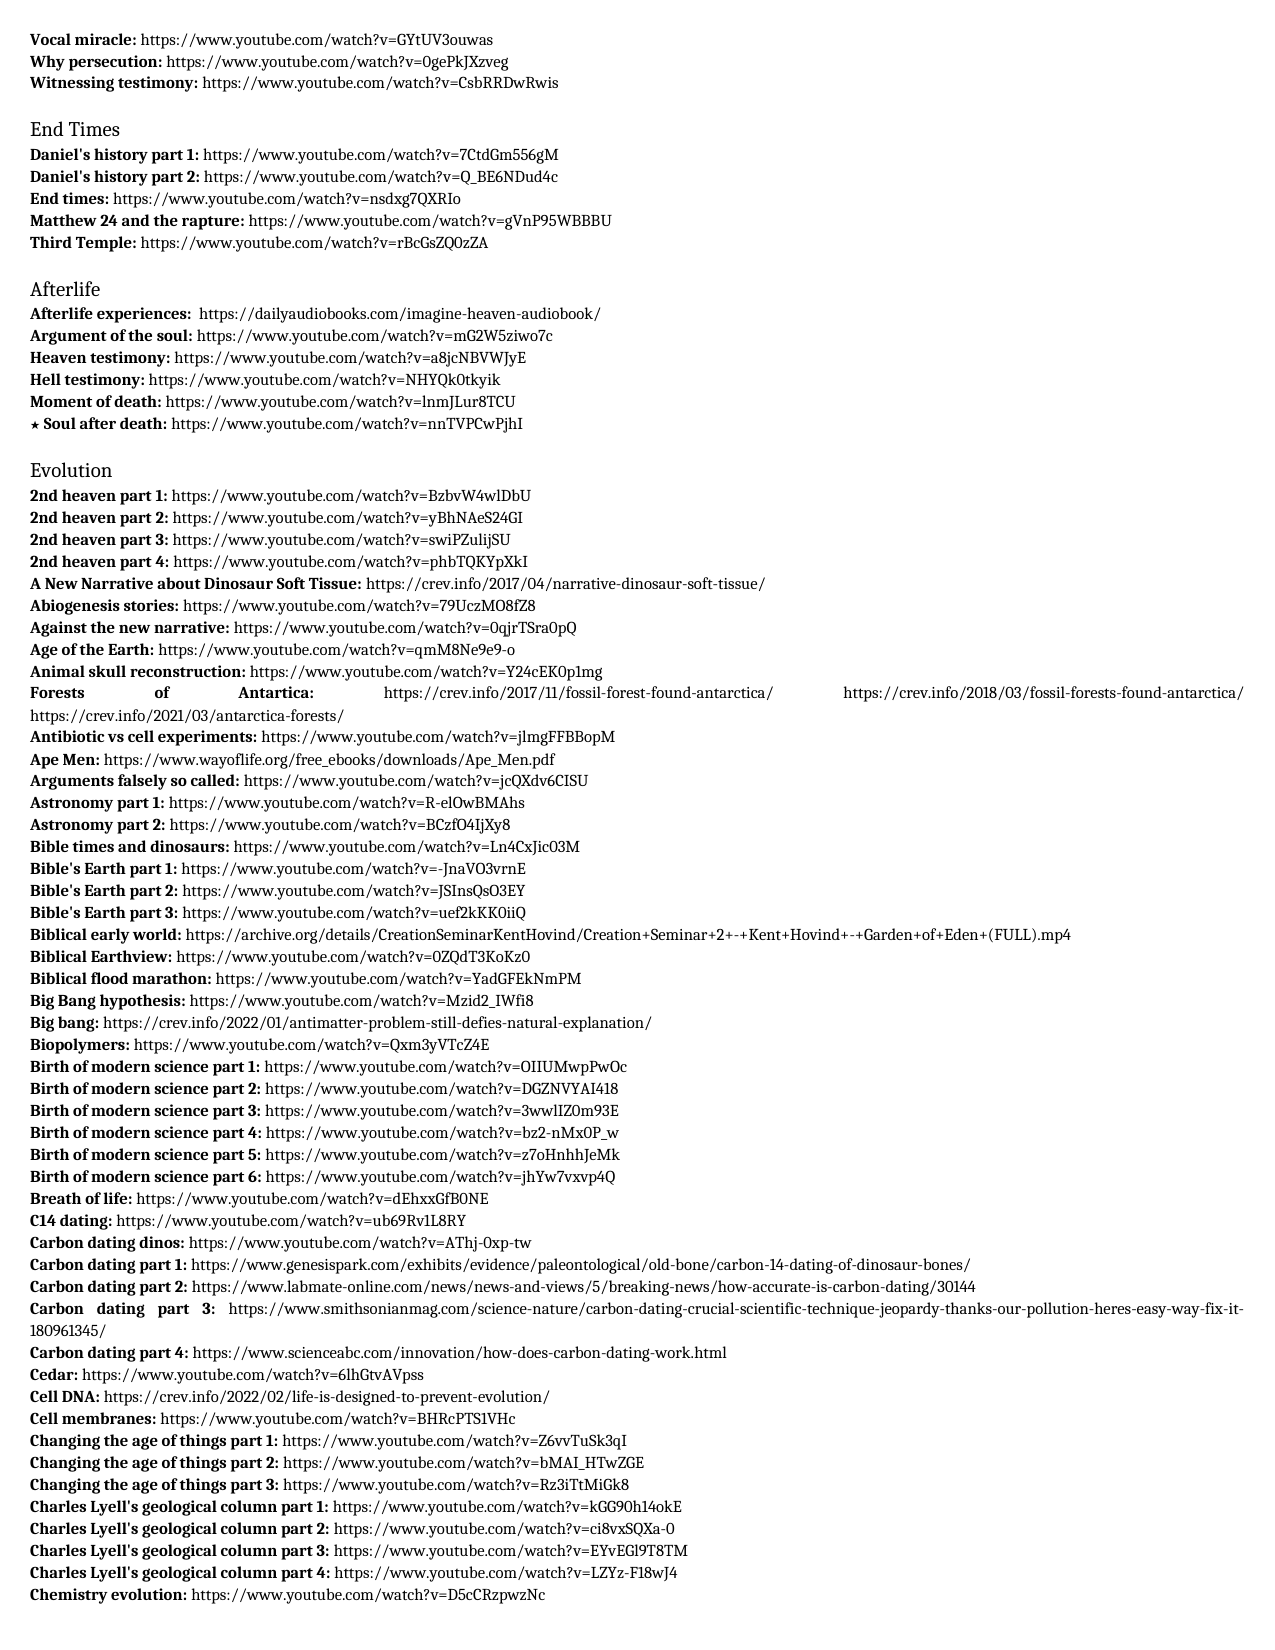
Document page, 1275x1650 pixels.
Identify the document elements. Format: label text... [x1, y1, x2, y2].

text Chemistry evolution: https://www.youtube.com/watch?v=D5cCRzpwzNc [30, 1585, 1245, 1604]
text Afterlife experiences: https://dailyaudiobooks.com/imagine-heaven-audiobook/ [30, 305, 1245, 324]
text Arguments falsely so called: https://www.youtube.com/watch?v=jcQXdv6CISU [30, 772, 1245, 791]
text Witnessing testimony: https://www.youtube.com/watch?v=CsbRRDwRwis [30, 74, 1245, 93]
text A New Narrative about Dinosaur Soft Tissue: https://crev.info/2017/04/narrative-dinosaur-soft-tissue/ [30, 574, 1245, 593]
text Breath of life: https://www.youtube.com/watch?v=dEhxxGfB0NE [30, 1189, 1245, 1209]
text Ape Men: https://www.wayoflife.org/free_ebooks/downloads/Ape_Men.pdf [30, 750, 1245, 769]
text Daniel's history part 2: https://www.youtube.com/watch?v=Q_BE6NDud4c [30, 167, 1245, 187]
text Third Temple: https://www.youtube.com/watch?v=rBcGsZQ0zZA [30, 233, 1245, 252]
text Vocal miracle: https://www.youtube.com/watch?v=GYtUV3ouwas [30, 30, 1245, 49]
text Big Bang hypothesis: https://www.youtube.com/watch?v=Mzid2_IWfi8 [30, 992, 1245, 1011]
text Animal skull reconstruction: https://www.youtube.com/watch?v=Y24cEK0p1mg [30, 662, 1245, 681]
text End Times [30, 118, 1245, 142]
text Cedar: https://www.youtube.com/watch?v=6lhGtvAVpss [30, 1365, 1245, 1384]
text Biblical early world: https://archive.org/details/CreationSeminarKentHovind/Creation+Seminar+2+-+Kent+Hovind+-+Garden+of+Eden+(FULL).mp4 [30, 926, 1245, 945]
text Charles Lyell's geological column part 2: https://www.youtube.com/watch?v=ci8vxSQXa-0 [30, 1519, 1245, 1538]
text Carbon dating part 4: https://www.scienceabc.com/innovation/how-does-carbon-dating-work.html [30, 1343, 1245, 1362]
text Astronomy part 1: https://www.youtube.com/watch?v=R-elOwBMAhs [30, 794, 1245, 813]
text Carbon dating part 1: https://www.genesispark.com/exhibits/evidence/paleontological/old-bone/carbon-14-dating-of-dinosaur-bones/ [30, 1255, 1245, 1274]
text Abiogenesis stories: https://www.youtube.com/watch?v=79UczMO8fZ8 [30, 596, 1245, 615]
text Cell membranes: https://www.youtube.com/watch?v=BHRcPTS1VHc [30, 1409, 1245, 1428]
text Moment of death: https://www.youtube.com/watch?v=lnmJLur8TCU [30, 393, 1245, 412]
text Big bang: https://crev.info/2022/01/antimatter-problem-still-defies-natural-explanation/ [30, 1014, 1245, 1033]
text 2nd heaven part 3: https://www.youtube.com/watch?v=swiPZulijSU [30, 530, 1245, 549]
text Antibiotic vs cell experiments: https://www.youtube.com/watch?v=jlmgFFBBopM [30, 728, 1245, 747]
text Biblical flood marathon: https://www.youtube.com/watch?v=YadGFEkNmPM [30, 970, 1245, 989]
text Bible's Earth part 1: https://www.youtube.com/watch?v=-JnaVO3vrnE [30, 860, 1245, 879]
text Carbon dating part 3: https://www.smithsonianmag.com/science-nature/carbon-dating-crucial-scientific-technique-jeopardy-thanks-our-pollution-heres-easy-way-fix-it-180961345/ [30, 1299, 1245, 1341]
text Changing the age of things part 2: https://www.youtube.com/watch?v=bMAI_HTwZGE [30, 1453, 1245, 1472]
text Bible times and dinosaurs: https://www.youtube.com/watch?v=Ln4CxJic03M [30, 838, 1245, 857]
text Argument of the soul: https://www.youtube.com/watch?v=mG2W5ziwo7c [30, 327, 1245, 346]
text Heaven testimony: https://www.youtube.com/watch?v=a8jcNBVWJyE [30, 349, 1245, 368]
text Astronomy part 2: https://www.youtube.com/watch?v=BCzfO4IjXy8 [30, 816, 1245, 835]
text Matthew 24 and the rapture: https://www.youtube.com/watch?v=gVnP95WBBBU [30, 211, 1245, 231]
text Charles Lyell's geological column part 1: https://www.youtube.com/watch?v=kGG90h14okE [30, 1497, 1245, 1516]
text Daniel's history part 1: https://www.youtube.com/watch?v=7CtdGm556gM [30, 145, 1245, 164]
text Birth of modern science part 5: https://www.youtube.com/watch?v=z7oHnhhJeMk [30, 1146, 1245, 1165]
text Charles Lyell's geological column part 4: https://www.youtube.com/watch?v=LZYz-F18wJ4 [30, 1563, 1245, 1582]
text Changing the age of things part 1: https://www.youtube.com/watch?v=Z6vvTuSk3qI [30, 1431, 1245, 1450]
text ★ Soul after death: https://www.youtube.com/watch?v=nnTVPCwPjhI [30, 415, 1245, 434]
text Forests of Antartica: https://crev.info/2017/11/fossil-forest-found-antarctica/ https://crev.info/2018/03/fossil-forests-found-antarctica/ https://crev.info/2021/03/antarctica-forests/ [30, 684, 1245, 725]
text 2nd heaven part 1: https://www.youtube.com/watch?v=BzbvW4wlDbU [30, 486, 1245, 505]
text Against the new narrative: https://www.youtube.com/watch?v=0qjrTSra0pQ [30, 618, 1245, 637]
text Birth of modern science part 2: https://www.youtube.com/watch?v=DGZNVYAI418 [30, 1079, 1245, 1099]
text Changing the age of things part 3: https://www.youtube.com/watch?v=Rz3iTtMiGk8 [30, 1475, 1245, 1494]
text Hell testimony: https://www.youtube.com/watch?v=NHYQk0tkyik [30, 371, 1245, 390]
text Age of the Earth: https://www.youtube.com/watch?v=qmM8Ne9e9-o [30, 640, 1245, 659]
text Birth of modern science part 4: https://www.youtube.com/watch?v=bz2-nMx0P_w [30, 1123, 1245, 1143]
text C14 dating: https://www.youtube.com/watch?v=ub69Rv1L8RY [30, 1211, 1245, 1231]
text Carbon dating part 2: https://www.labmate-online.com/news/news-and-views/5/breaking-news/how-accurate-is-carbon-dating/30144 [30, 1277, 1245, 1297]
text Charles Lyell's geological column part 3: https://www.youtube.com/watch?v=EYvEGl9T8TM [30, 1541, 1245, 1560]
text Biblical Earthview: https://www.youtube.com/watch?v=0ZQdT3KoKz0 [30, 948, 1245, 967]
text Why persecution: https://www.youtube.com/watch?v=0gePkJXzveg [30, 52, 1245, 71]
text Birth of modern science part 3: https://www.youtube.com/watch?v=3wwlIZ0m93E [30, 1102, 1245, 1121]
text Bible's Earth part 2: https://www.youtube.com/watch?v=JSInsQsO3EY [30, 882, 1245, 901]
text Biopolymers: https://www.youtube.com/watch?v=Qxm3yVTcZ4E [30, 1036, 1245, 1055]
text 2nd heaven part 2: https://www.youtube.com/watch?v=yBhNAeS24GI [30, 508, 1245, 527]
text End times: https://www.youtube.com/watch?v=nsdxg7QXRIo [30, 189, 1245, 208]
text Bible's Earth part 3: https://www.youtube.com/watch?v=uef2kKK0iiQ [30, 904, 1245, 923]
text Afterlife [30, 277, 1245, 301]
text Birth of modern science part 6: https://www.youtube.com/watch?v=jhYw7vxvp4Q [30, 1167, 1245, 1187]
text Cell DNA: https://crev.info/2022/02/life-is-designed-to-prevent-evolution/ [30, 1387, 1245, 1406]
text Carbon dating dinos: https://www.youtube.com/watch?v=AThj-0xp-tw [30, 1233, 1245, 1253]
text Evolution [30, 459, 1245, 483]
text Birth of modern science part 1: https://www.youtube.com/watch?v=OIIUMwpPwOc [30, 1058, 1245, 1077]
text 2nd heaven part 4: https://www.youtube.com/watch?v=phbTQKYpXkI [30, 552, 1245, 571]
